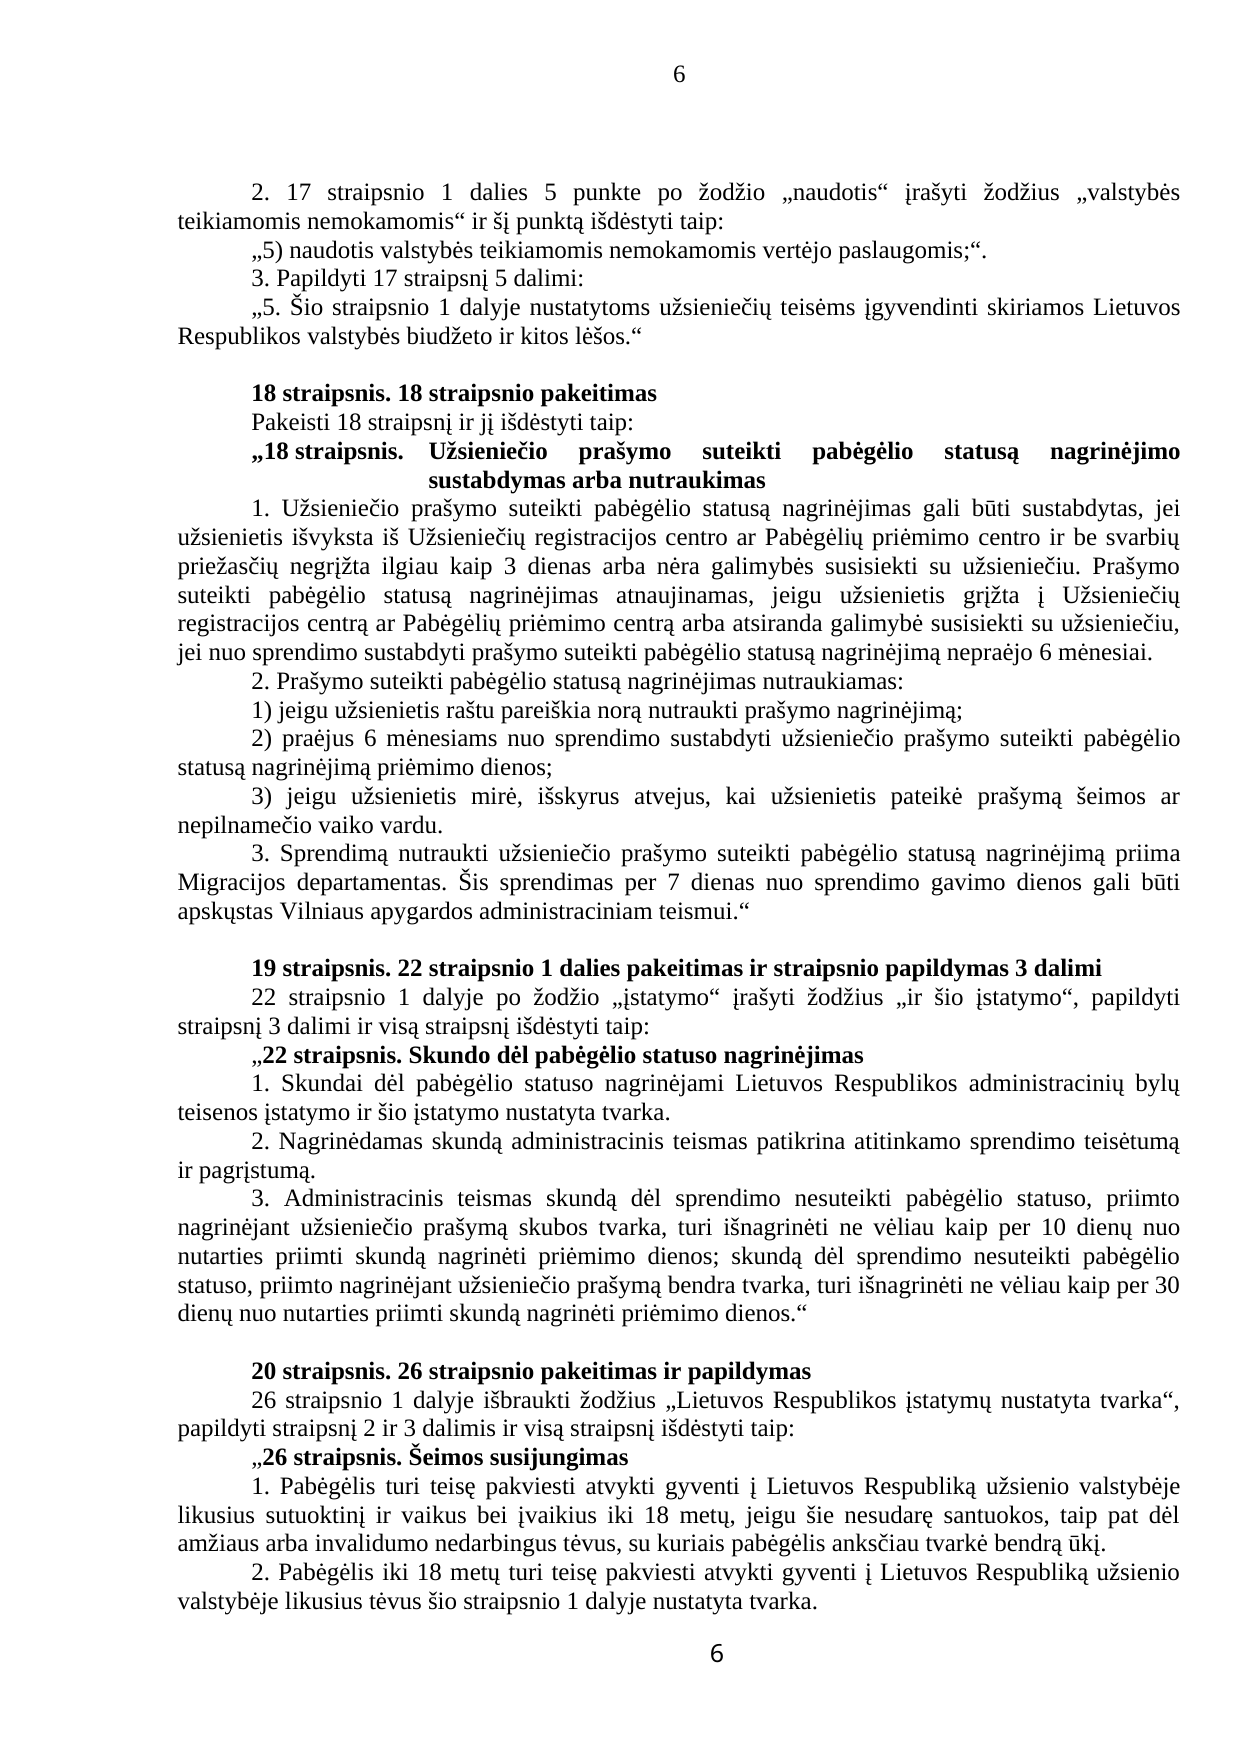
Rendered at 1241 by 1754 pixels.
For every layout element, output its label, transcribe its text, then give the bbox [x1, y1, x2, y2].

text 18 straipsnis. 18 straipsnio pakeitimas [177, 378, 1181, 407]
text 26 straipsnio 1 dalyje išbraukti žodžius „Lietuvos Respublikos įstatymų nustatyta tvarka“, papildyti straipsnį 2 ir 3 dalimis ir visą straipsnį išdėstyti taip: [177, 1385, 1181, 1442]
text 2. Pabėgėlis iki 18 metų turi teisę pakviesti atvykti gyventi į Lietuvos Respubliką užsienio valstybėje likusius tėvus šio straipsnio 1 dalyje nustatyta tvarka. [177, 1557, 1181, 1615]
text 20 straipsnis. 26 straipsnio pakeitimas ir papildymas [177, 1356, 1181, 1385]
text „5) naudotis valstybės teikiamomis nemokamomis vertėjo paslaugomis;“. [177, 235, 1181, 263]
text 2) praėjus 6 mėnesiams nuo sprendimo sustabdyti užsieniečio prašymo suteikti pabėgėlio statusą nagrinėjimą priėmimo dienos; [177, 723, 1181, 781]
text 2. Prašymo suteikti pabėgėlio statusą nagrinėjimas nutraukiamas: [177, 666, 1181, 695]
text „5. Šio straipsnio 1 dalyje nustatytoms užsieniečių teisėms įgyvendinti skiriamos Lietuvos Respublikos valstybės biudžeto ir kitos lėšos.“ [177, 292, 1181, 350]
text 2. 17 straipsnio 1 dalies 5 punkte po žodžio „naudotis“ įrašyti žodžius „valstybės teikiamomis nemokamomis“ ir šį punktą išdėstyti taip: [177, 177, 1181, 235]
text Pakeisti 18 straipsnį ir jį išdėstyti taip: [177, 407, 1181, 436]
text 1) jeigu užsienietis raštu pareiškia norą nutraukti prašymo nagrinėjimą; [177, 695, 1181, 723]
text 19 straipsnis. 22 straipsnio 1 dalies pakeitimas ir straipsnio papildymas 3 dalimi [251, 953, 1181, 982]
text 1. Skundai dėl pabėgėlio statuso nagrinėjami Lietuvos Respublikos administracinių bylų teisenos įstatymo ir šio įstatymo nustatyta tvarka. [177, 1068, 1181, 1126]
text 3) jeigu užsienietis mirė, išskyrus atvejus, kai užsienietis pateikė prašymą šeimos ar nepilnamečio vaiko vardu. [177, 781, 1181, 838]
text 3. Papildyti 17 straipsnį 5 dalimi: [177, 263, 1181, 292]
text „26 straipsnis. Šeimos susijungimas [177, 1442, 1181, 1471]
text 22 straipsnio 1 dalyje po žodžio „įstatymo“ įrašyti žodžius „ir šio įstatymo“, papildyti straipsnį 3 dalimi ir visą straipsnį išdėstyti taip: [177, 982, 1181, 1040]
text 1. Užsieniečio prašymo suteikti pabėgėlio statusą nagrinėjimas gali būti sustabdytas, jei užsienietis išvyksta iš Užsieniečių registracijos centro ar Pabėgėlių priėmimo centro ir be svarbių priežasčių negrįžta ilgiau kaip 3 dienas arba nėra galimybės susisiekti su užsieniečiu. Prašymo suteikti pabėgėlio statusą nagrinėjimas atnaujinamas, jeigu užsienietis grįžta į Užsieniečių registracijos centrą ar Pabėgėlių priėmimo centrą arba atsiranda galimybė susisiekti su užsieniečiu, jei nuo sprendimo sustabdyti prašymo suteikti pabėgėlio statusą nagrinėjimą nepraėjo 6 mėnesiai. [177, 493, 1181, 666]
text 3. Administracinis teismas skundą dėl sprendimo nesuteikti pabėgėlio statuso, priimto nagrinėjant užsieniečio prašymą skubos tvarka, turi išnagrinėti ne vėliau kaip per 10 dienų nuo nutarties priimti skundą nagrinėti priėmimo dienos; skundą dėl sprendimo nesuteikti pabėgėlio statuso, priimto nagrinėjant užsieniečio prašymą bendra tvarka, turi išnagrinėti ne vėliau kaip per 30 dienų nuo nutarties priimti skundą nagrinėti priėmimo dienos.“ [177, 1183, 1181, 1327]
text „18 straipsnis. Užsieniečio prašymo suteikti pabėgėlio statusą nagrinėjimo sustabdymas arba nutraukimas [251, 436, 1181, 493]
text 1. Pabėgėlis turi teisę pakviesti atvykti gyventi į Lietuvos Respubliką užsienio valstybėje likusius sutuoktinį ir vaikus bei įvaikius iki 18 metų, jeigu šie nesudarę santuokos, taip pat dėl amžiaus arba invalidumo nedarbingus tėvus, su kuriais pabėgėlis anksčiau tvarkė bendrą ūkį. [177, 1471, 1181, 1557]
text 2. Nagrinėdamas skundą administracinis teismas patikrina atitinkamo sprendimo teisėtumą ir pagrįstumą. [177, 1126, 1181, 1183]
text „22 straipsnis. Skundo dėl pabėgėlio statuso nagrinėjimas [177, 1040, 1181, 1068]
text 3. Sprendimą nutraukti užsieniečio prašymo suteikti pabėgėlio statusą nagrinėjimą priima Migracijos departamentas. Šis sprendimas per 7 dienas nuo sprendimo gavimo dienos gali būti apskųstas Vilniaus apygardos administraciniam teismui.“ [177, 838, 1181, 925]
